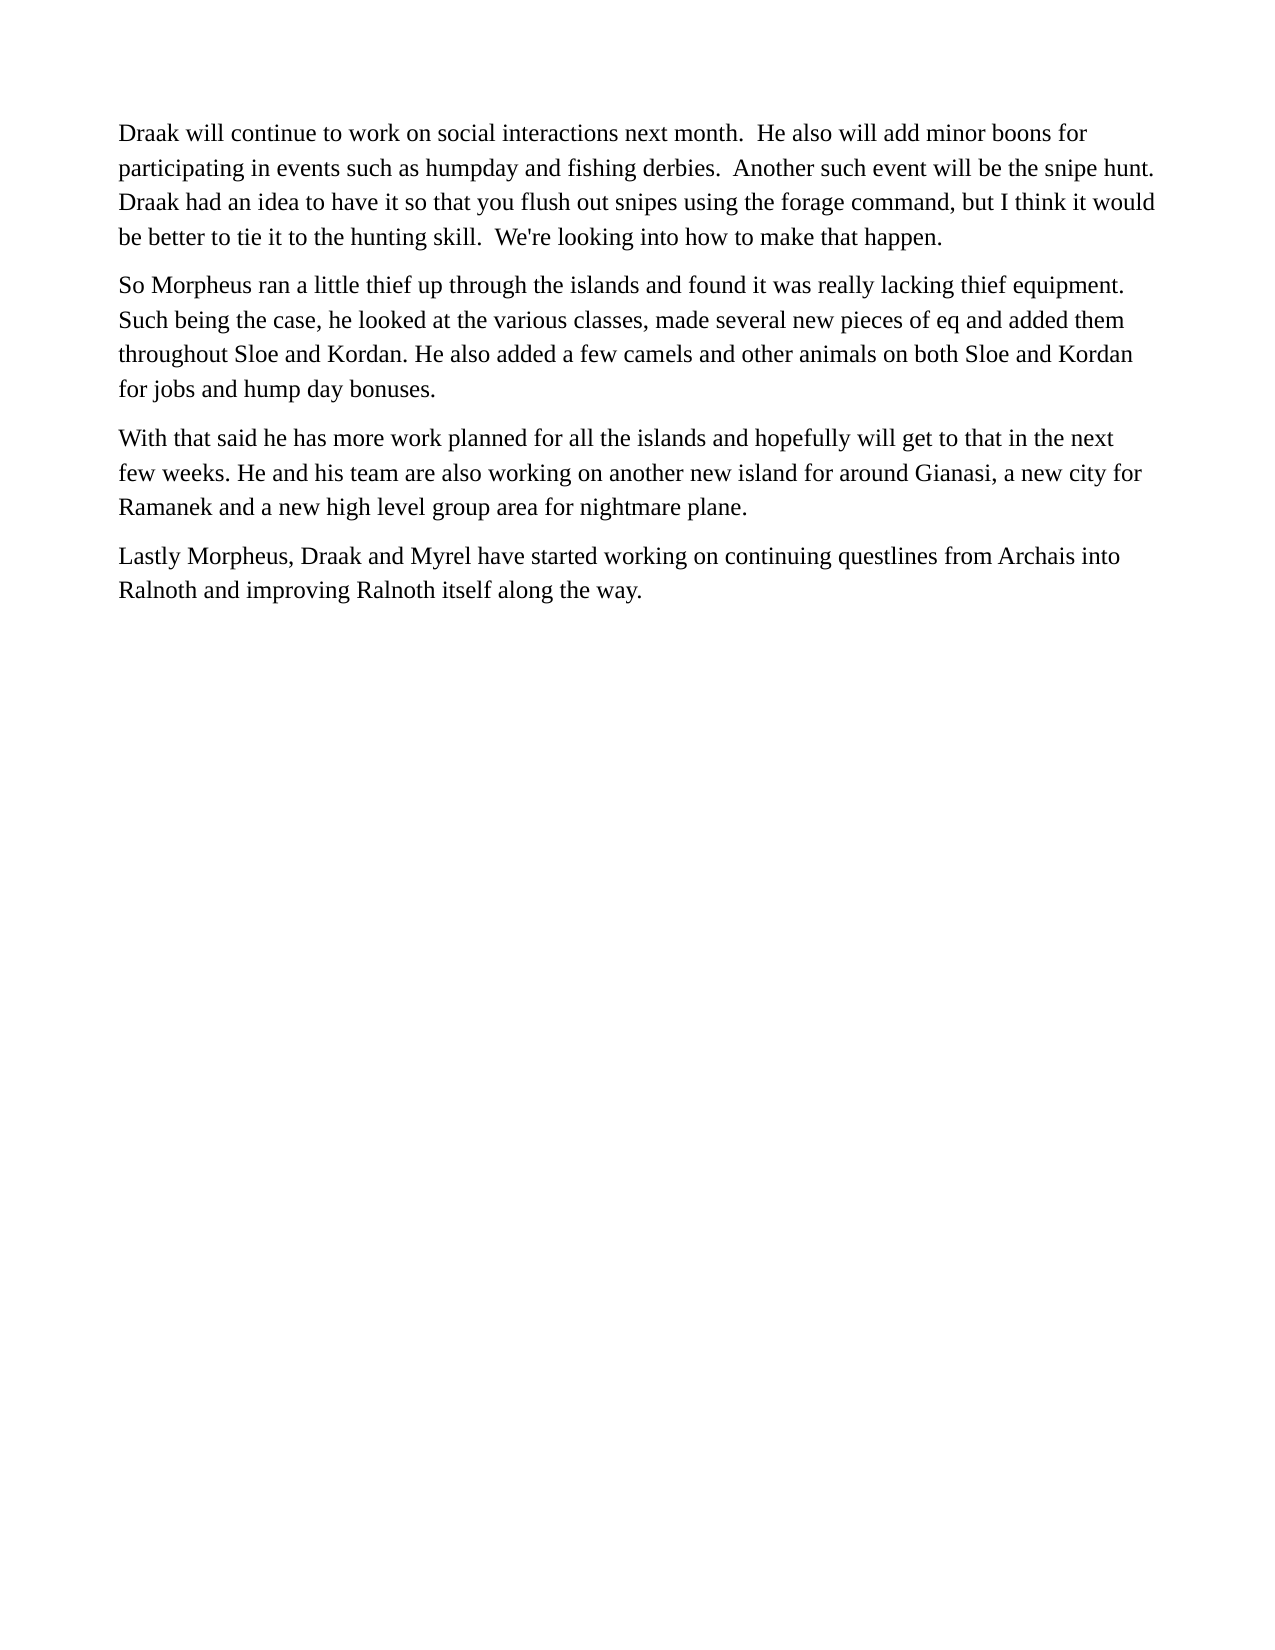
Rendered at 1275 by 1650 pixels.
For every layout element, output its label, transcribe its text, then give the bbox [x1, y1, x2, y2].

text Draak will continue to work on social interactions next month. He also will add minor boons for participating in events such as humpday and fishing derbies. Another such event will be the snipe hunt. Draak had an idea to have it so that you flush out snipes using the forage command, but I think it would be better to tie it to the hunting skill. We're looking into how to make that happen. [118, 118, 1157, 250]
text Lastly Morpheus, Draak and Myrel have started working on continuing questlines from Archais into Ralnoth and improving Ralnoth itself along the way. [118, 541, 1157, 604]
text With that said he has more work planned for all the islands and hopefully will get to that in the next few weeks. He and his team are also working on another new island for around Gianasi, a new city for Ramanek and a new high level group area for nightmare plane. [118, 423, 1157, 521]
text So Morpheus ran a little thief up through the islands and found it was really lacking thief equipment. Such being the case, he looked at the various classes, made several new pieces of eq and added them throughout Sloe and Kordan. He also added a few camels and other animals on both Sloe and Kordan for jobs and hump day bonuses. [118, 271, 1157, 403]
